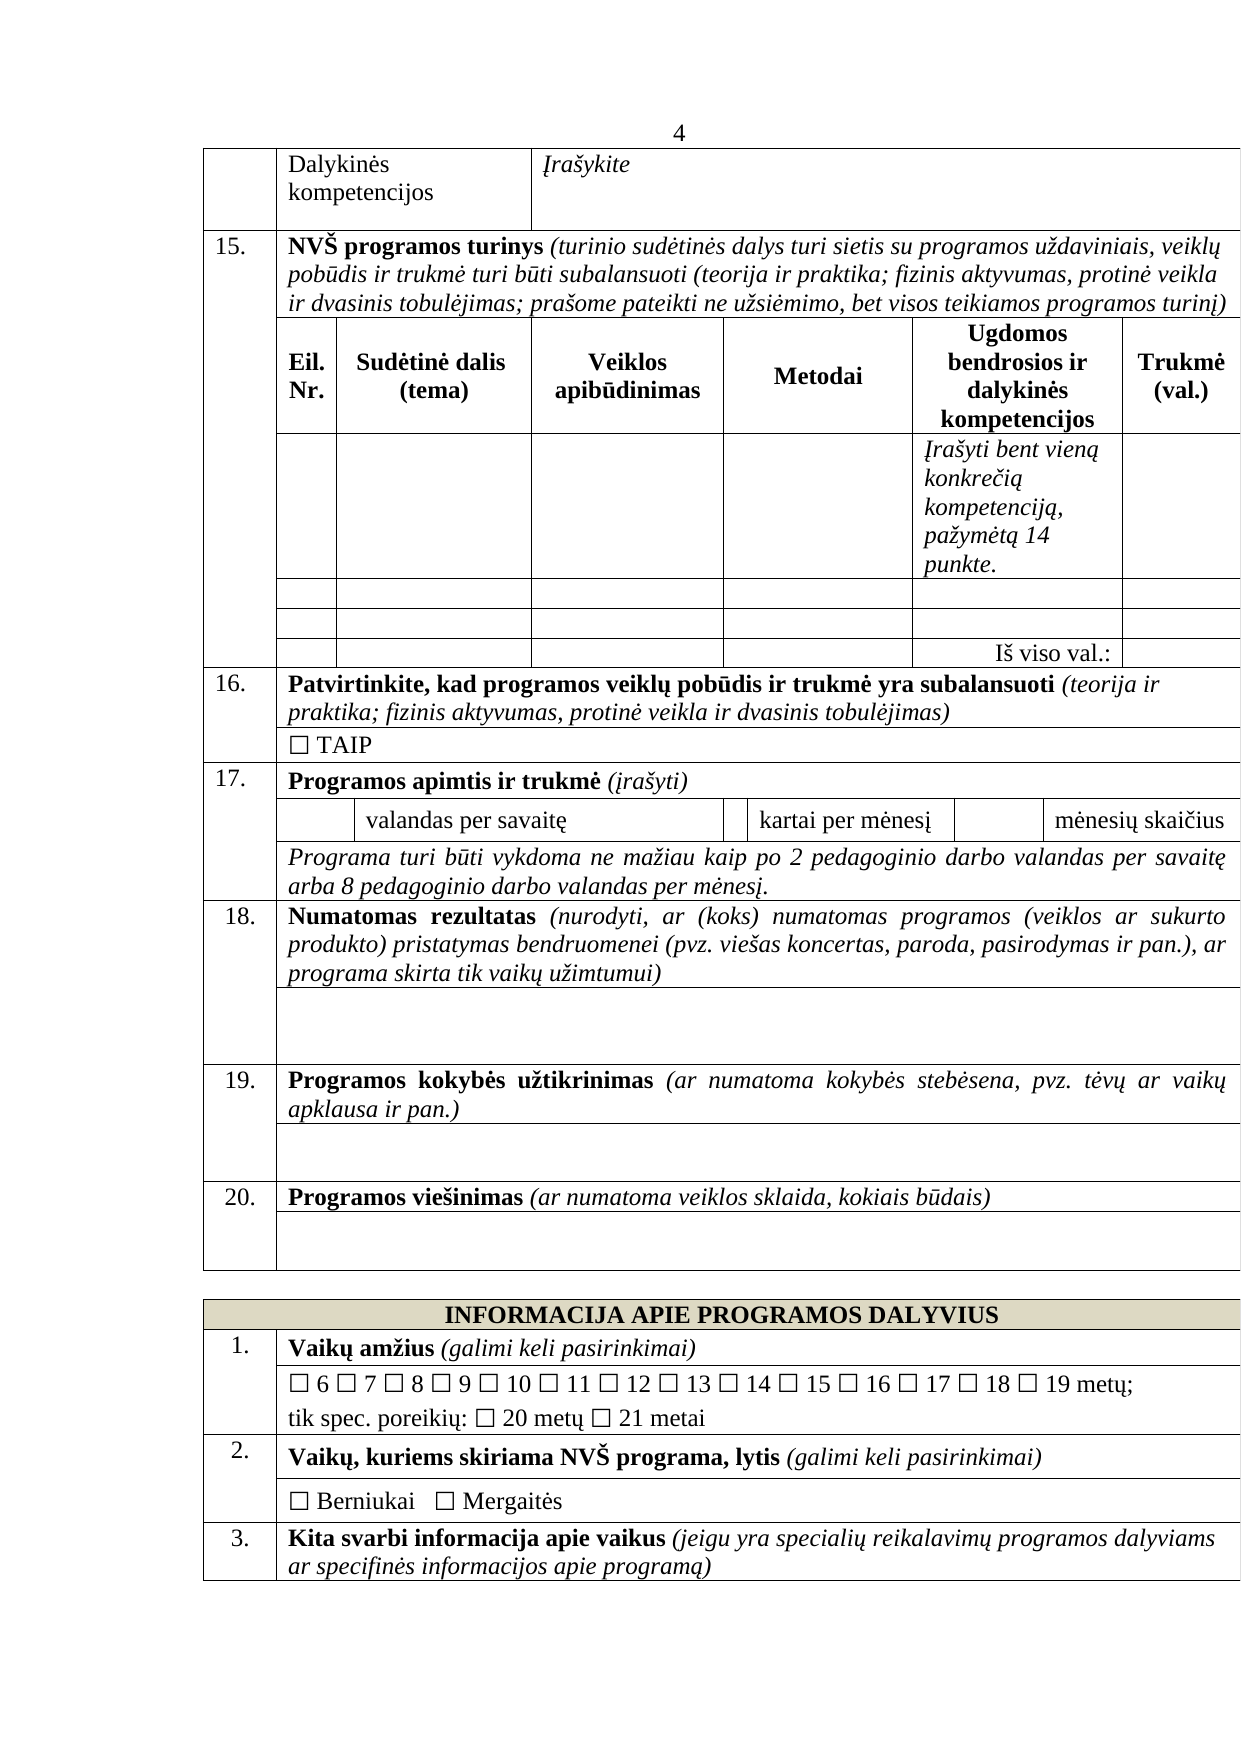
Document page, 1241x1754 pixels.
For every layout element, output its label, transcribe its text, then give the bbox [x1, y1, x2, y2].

table_cell 2. [204, 1435, 276, 1522]
table_cell [337, 639, 531, 667]
table_cell INFORMACIJA APIE PROGRAMOS DALYVIUS [204, 1300, 1240, 1329]
table_cell [1123, 579, 1240, 608]
table_cell [532, 639, 723, 667]
table_cell mėnesių skaičius [1044, 799, 1240, 841]
table_cell Trukmė (val.) [1123, 318, 1240, 433]
table_cell kartai per mėnesį [748, 799, 954, 841]
table_cell [277, 988, 1240, 1064]
table_cell [955, 799, 1043, 841]
table_cell valandas per savaitę [355, 799, 723, 841]
table_cell 20. [204, 1182, 276, 1269]
table_cell [1123, 434, 1240, 578]
table_cell Sudėtinė dalis (tema) [337, 318, 531, 433]
table_cell 17. [204, 763, 276, 900]
table_cell [337, 579, 531, 608]
table_cell Iš viso val.: [913, 639, 1122, 667]
table_cell Ugdomos bendrosios ir dalykinės kompetencijos [913, 318, 1122, 433]
table_cell [724, 799, 747, 841]
table_cell [277, 639, 336, 667]
table_cell [337, 609, 531, 637]
table_cell 15. [204, 231, 276, 667]
table_cell [532, 579, 723, 608]
table_cell [277, 1212, 1240, 1269]
table_cell [277, 579, 336, 608]
table_cell Programos apimtis ir trukmė (įrašyti) [277, 763, 1240, 798]
table_cell 16. [204, 668, 276, 762]
table_cell ☐ Berniukai ☐ Mergaitės [277, 1479, 1240, 1522]
table_cell [532, 434, 723, 578]
table_cell Programos kokybės užtikrinimas (ar numatoma kokybės stebėsena, pvz. tėvų ar vaikų apklausa ir pan.) [277, 1065, 1240, 1123]
table_cell [724, 579, 912, 608]
table_cell [724, 639, 912, 667]
table_cell Numatomas rezultatas (nurodyti, ar (koks) numatomas programos (veiklos ar sukurto produkto) pristatymas bendruomenei (pvz. viešas koncertas, paroda, pasirodymas ir pan.), ar programa skirta tik vaikų užimtumui) [277, 901, 1240, 987]
table_cell NVŠ programos turinys (turinio sudėtinės dalys turi sietis su programos uždaviniais, veiklų pobūdis ir trukmė turi būti subalansuoti (teorija ir praktika; fizinis aktyvumas, protinė veikla ir dvasinis tobulėjimas; prašome pateikti ne užsiėmimo, bet visos teikiamos programos turinį) [277, 231, 1240, 317]
table_cell [724, 609, 912, 637]
table_cell ☐ 6 ☐ 7 ☐ 8 ☐ 9 ☐ 10 ☐ 11 ☐ 12 ☐ 13 ☐ 14 ☐ 15 ☐ 16 ☐ 17 ☐ 18 ☐ 19 metų; tik spec. poreikių: ☐ 20 metų ☐ 21 metai [277, 1366, 1240, 1434]
table_cell Patvirtinkite, kad programos veiklų pobūdis ir trukmė yra subalansuoti (teorija ir praktika; fizinis aktyvumas, protinė veikla ir dvasinis tobulėjimas) [277, 668, 1240, 727]
table_cell 3. [204, 1523, 276, 1580]
table_cell ☐ TAIP [277, 728, 1240, 762]
table_cell Įrašykite [532, 149, 1240, 230]
table_cell [532, 609, 723, 637]
table_cell Programos viešinimas (ar numatoma veiklos sklaida, kokiais būdais) [277, 1182, 1240, 1211]
table_cell [1123, 609, 1240, 637]
table_cell [913, 609, 1122, 637]
table_cell [913, 579, 1122, 608]
table_cell [203, 1271, 1240, 1299]
table_cell Programa turi būti vykdoma ne mažiau kaip po 2 pedagoginio darbo valandas per savaitę arba 8 pedagoginio darbo valandas per mėnesį. [277, 842, 1240, 900]
table_cell [277, 434, 336, 578]
table_cell Metodai [724, 318, 912, 433]
table_cell [277, 609, 336, 637]
table_cell 19. [204, 1065, 276, 1181]
table_cell Eil. Nr. [277, 318, 336, 433]
table_cell 1. [204, 1330, 276, 1434]
table_cell [1123, 639, 1240, 667]
table_cell [724, 434, 912, 578]
table_cell [277, 799, 354, 841]
table_cell [337, 434, 531, 578]
table_cell Veiklos apibūdinimas [532, 318, 723, 433]
table_cell [204, 149, 276, 230]
table_cell Vaikų, kuriems skiriama NVŠ programa, lytis (galimi keli pasirinkimai) [277, 1435, 1240, 1478]
table_cell Kita svarbi informacija apie vaikus (jeigu yra specialių reikalavimų programos dalyviams ar specifinės informacijos apie programą) [277, 1523, 1240, 1580]
table_cell Įrašyti bent vieną konkrečią kompetenciją, pažymėtą 14 punkte. [913, 434, 1122, 578]
table_cell [277, 1124, 1240, 1181]
table_cell Vaikų amžius (galimi keli pasirinkimai) [277, 1330, 1240, 1365]
table_cell 18. [204, 901, 276, 1064]
table_cell Dalykinės kompetencijos [277, 149, 531, 230]
